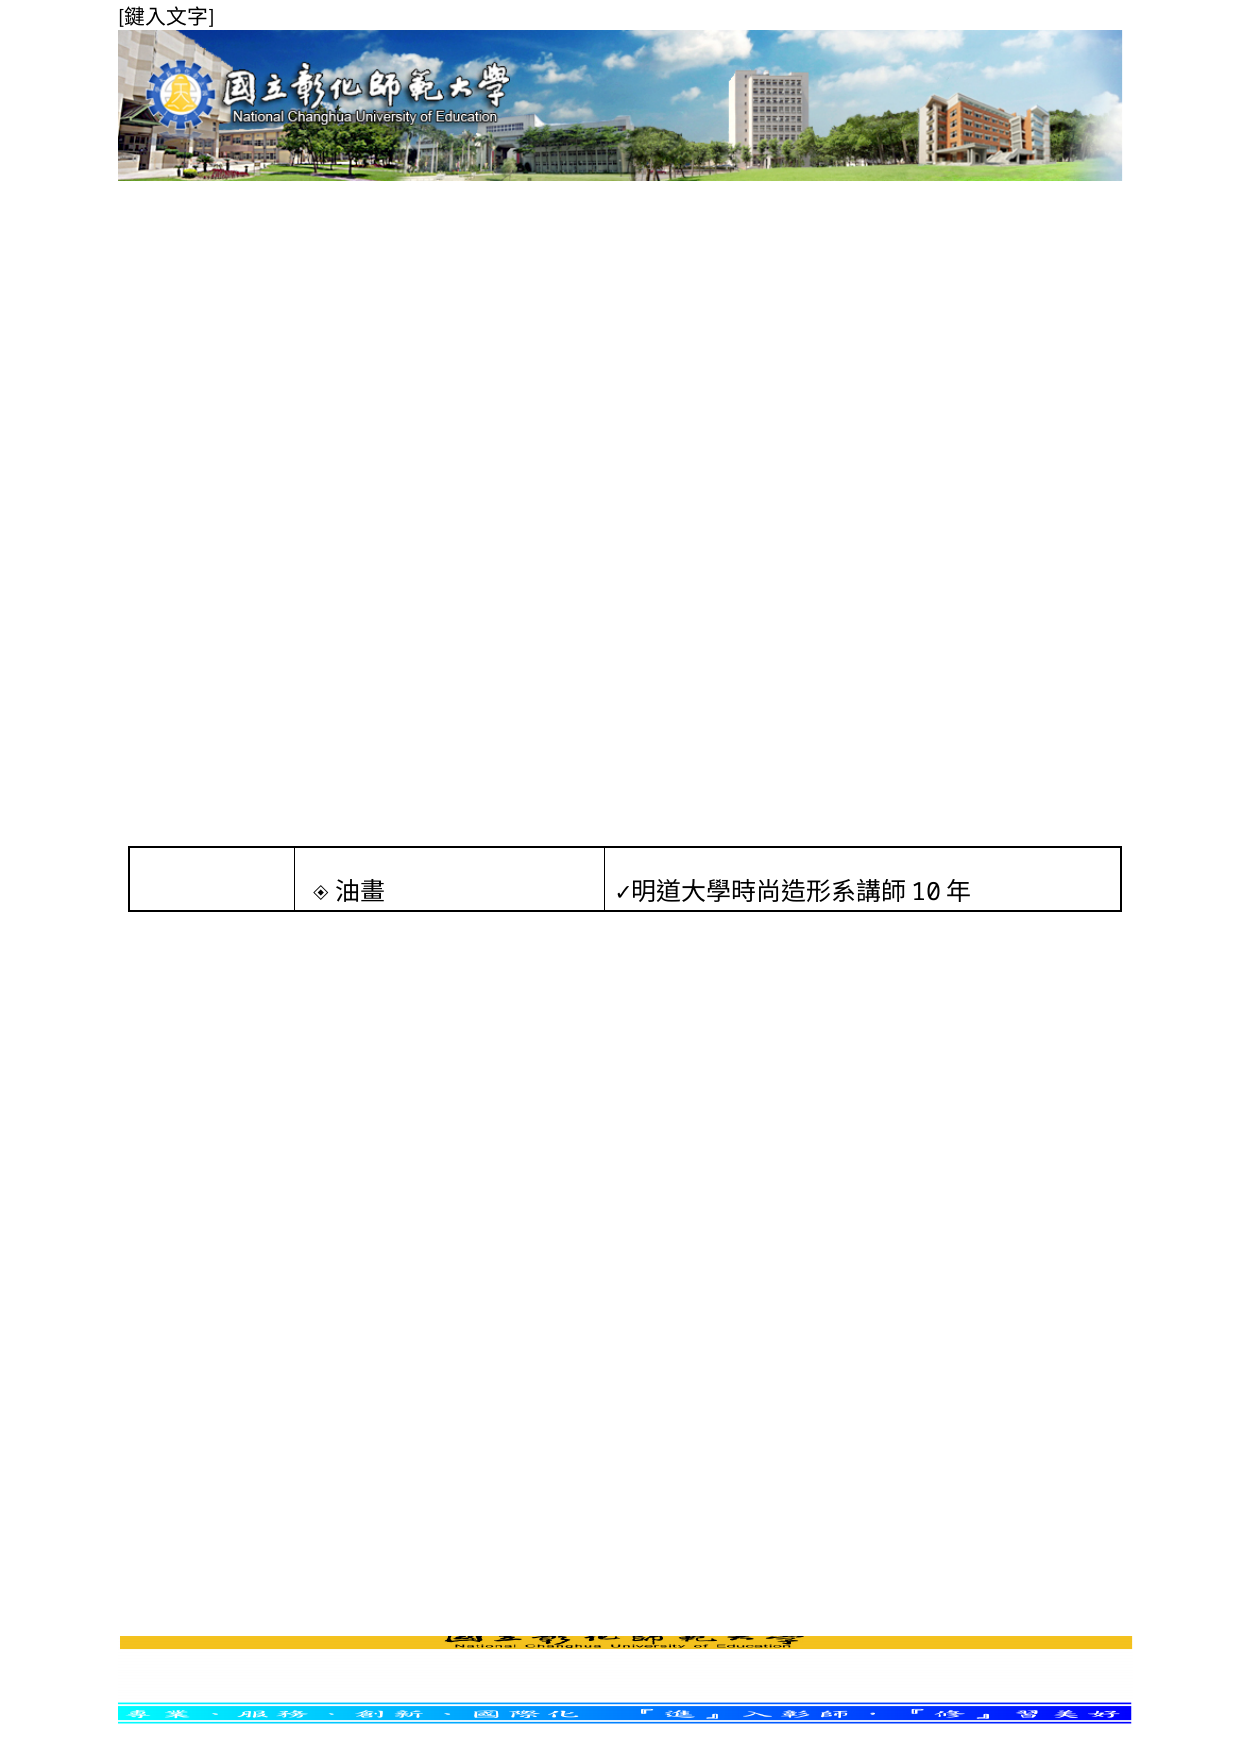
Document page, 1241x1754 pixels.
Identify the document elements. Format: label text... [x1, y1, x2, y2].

table_cell [130, 848, 294, 910]
table_cell ✓明道大學時尚造形系講師10年 [605, 848, 1120, 910]
table_cell ◈油畫 [295, 848, 604, 910]
